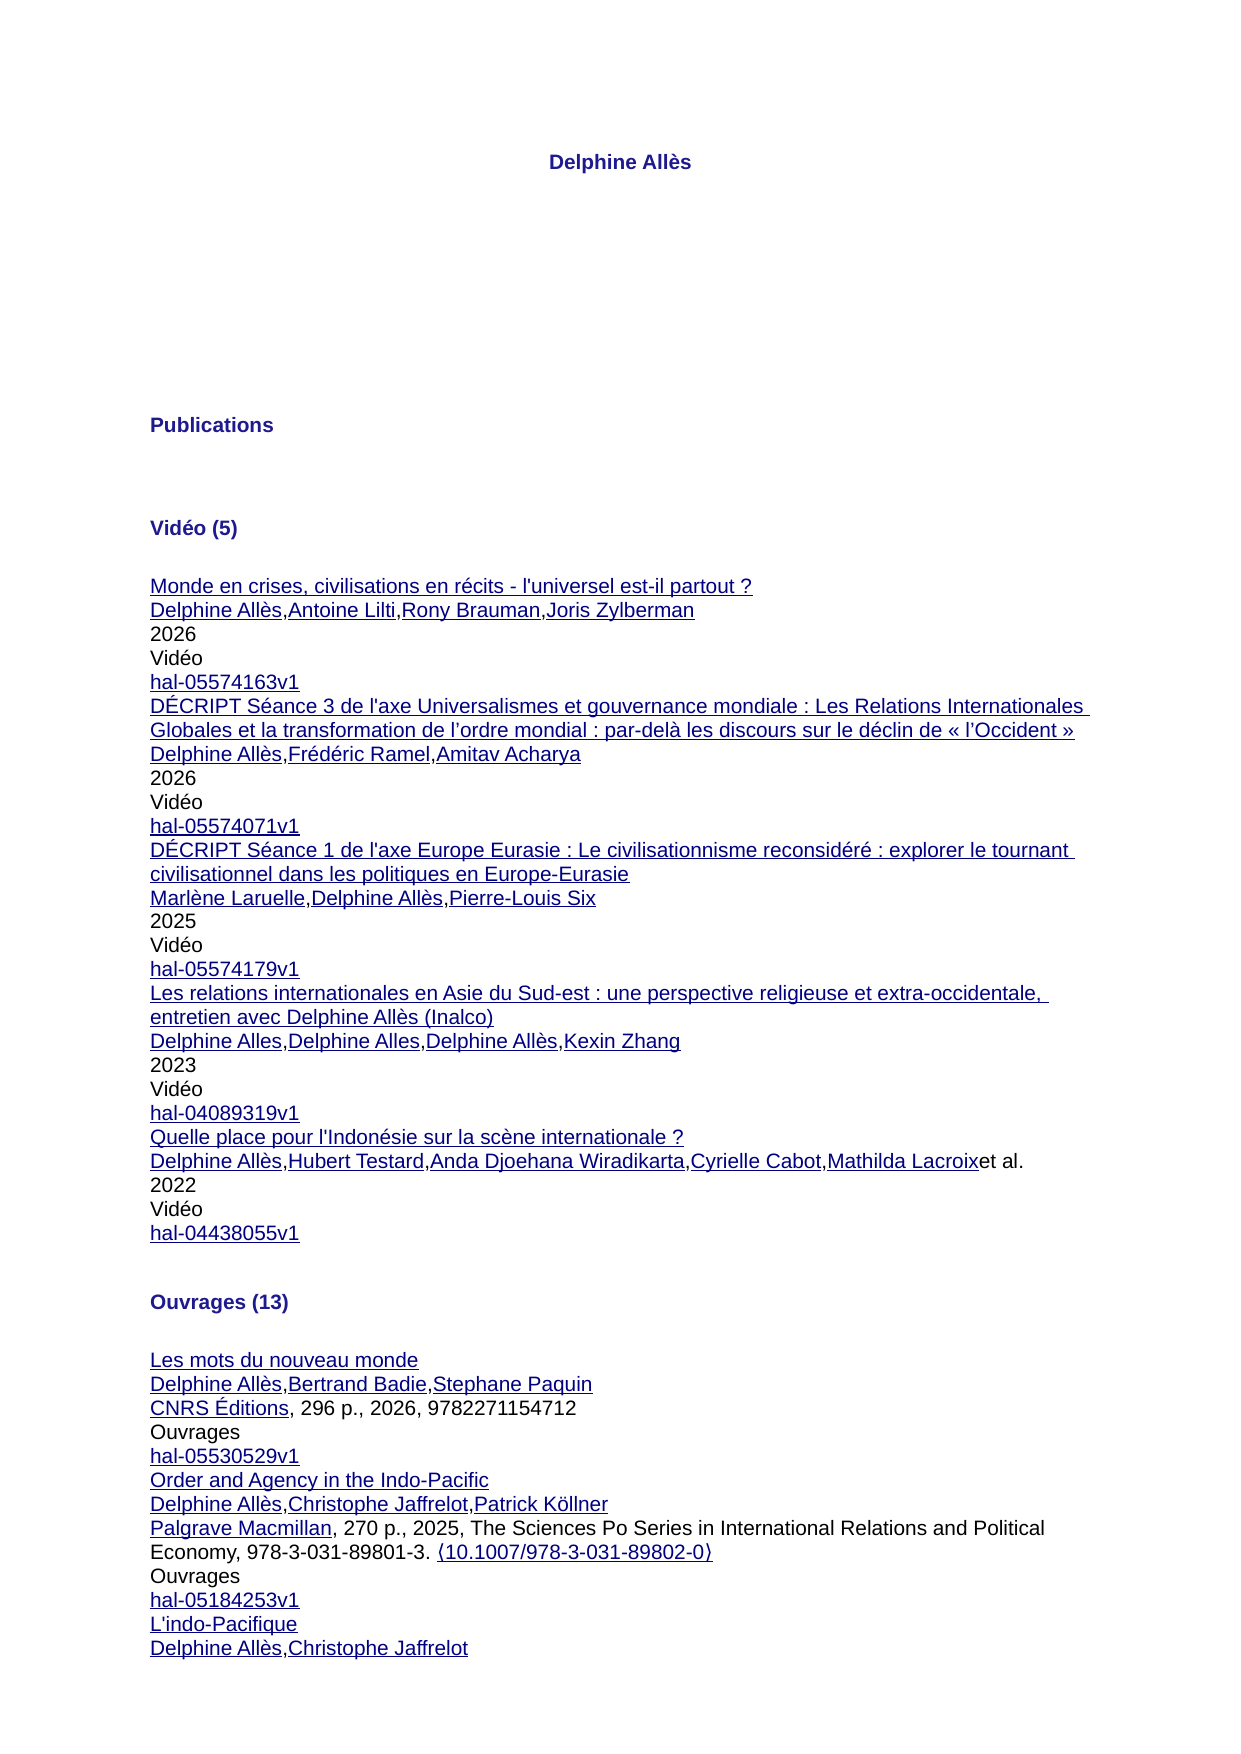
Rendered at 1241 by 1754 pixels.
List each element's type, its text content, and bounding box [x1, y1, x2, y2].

table_cell DÉCRIPT Séance 1 de l'axe Europe Eurasie : Le civilisationnisme reconsidéré : explorer le tournant civilisationnel dans les politiques en Europe-Eurasie Marlène Laruelle,Delphine Allès,Pierre-Louis Six 2025 Vidéo hal-05574179v1 [150, 838, 1090, 981]
subtitle Delphine Allès [150, 150, 1090, 174]
table_header Les mots du nouveau monde Delphine Allès,Bertrand Badie,Stephane Paquin CNRS Éditions, 296 p., 2026, 9782271154712 Ouvrages hal-05530529v1 [150, 1348, 1090, 1468]
table_cell DÉCRIPT Séance 3 de l'axe Universalismes et gouvernance mondiale : Les Relations Internationales [150, 694, 1090, 715]
subtitle Vidéo (5) [150, 516, 1090, 539]
table_header Monde en crises, civilisations en récits - l'universel est-il partout ? Delphine Allès,Antoine Lilti,Rony Brauman,Joris Zylberman 2026 Vidéo hal-05574163v1 [150, 574, 1090, 694]
table_cell Quelle place pour l'Indonésie sur la scène internationale ? Delphine Allès,Hubert Testard,Anda Djoehana Wiradikarta,Cyrielle Cabot,Mathilda Lacroixet al. 2022 Vidéo hal-04438055v1 [150, 1125, 1090, 1245]
table_cell Les relations internationales en Asie du Sud-est : une perspective religieuse et extra-occidentale, entretien avec Delphine Allès (Inalco) Delphine Alles,Delphine Alles,Delphine Allès,Kexin Zhang 2023 Vidéo hal-04089319v1 [150, 981, 1090, 1125]
subtitle Ouvrages (13) [150, 1289, 1090, 1313]
table_cell Globales et la transformation de l’ordre mondial : par-delà les discours sur le déclin de « l’Occident » Delphine Allès,Frédéric Ramel,Amitav Acharya 2026 Vidéo hal-05574071v1 [150, 716, 1090, 837]
subtitle Publications [150, 412, 1090, 436]
table_cell Order and Agency in the Indo-Pacific Delphine Allès,Christophe Jaffrelot,Patrick Köllner Palgrave Macmillan, 270 p., 2025, The Sciences Po Series in International Relations and Political Economy, 978-3-031-89801-3. ⟨10.1007/978-3-031-89802-0⟩ Ouvrages hal-05184253v1 [150, 1468, 1090, 1611]
table_cell L'indo-Pacifique Delphine Allès,Christophe Jaffrelot [150, 1611, 1090, 1659]
